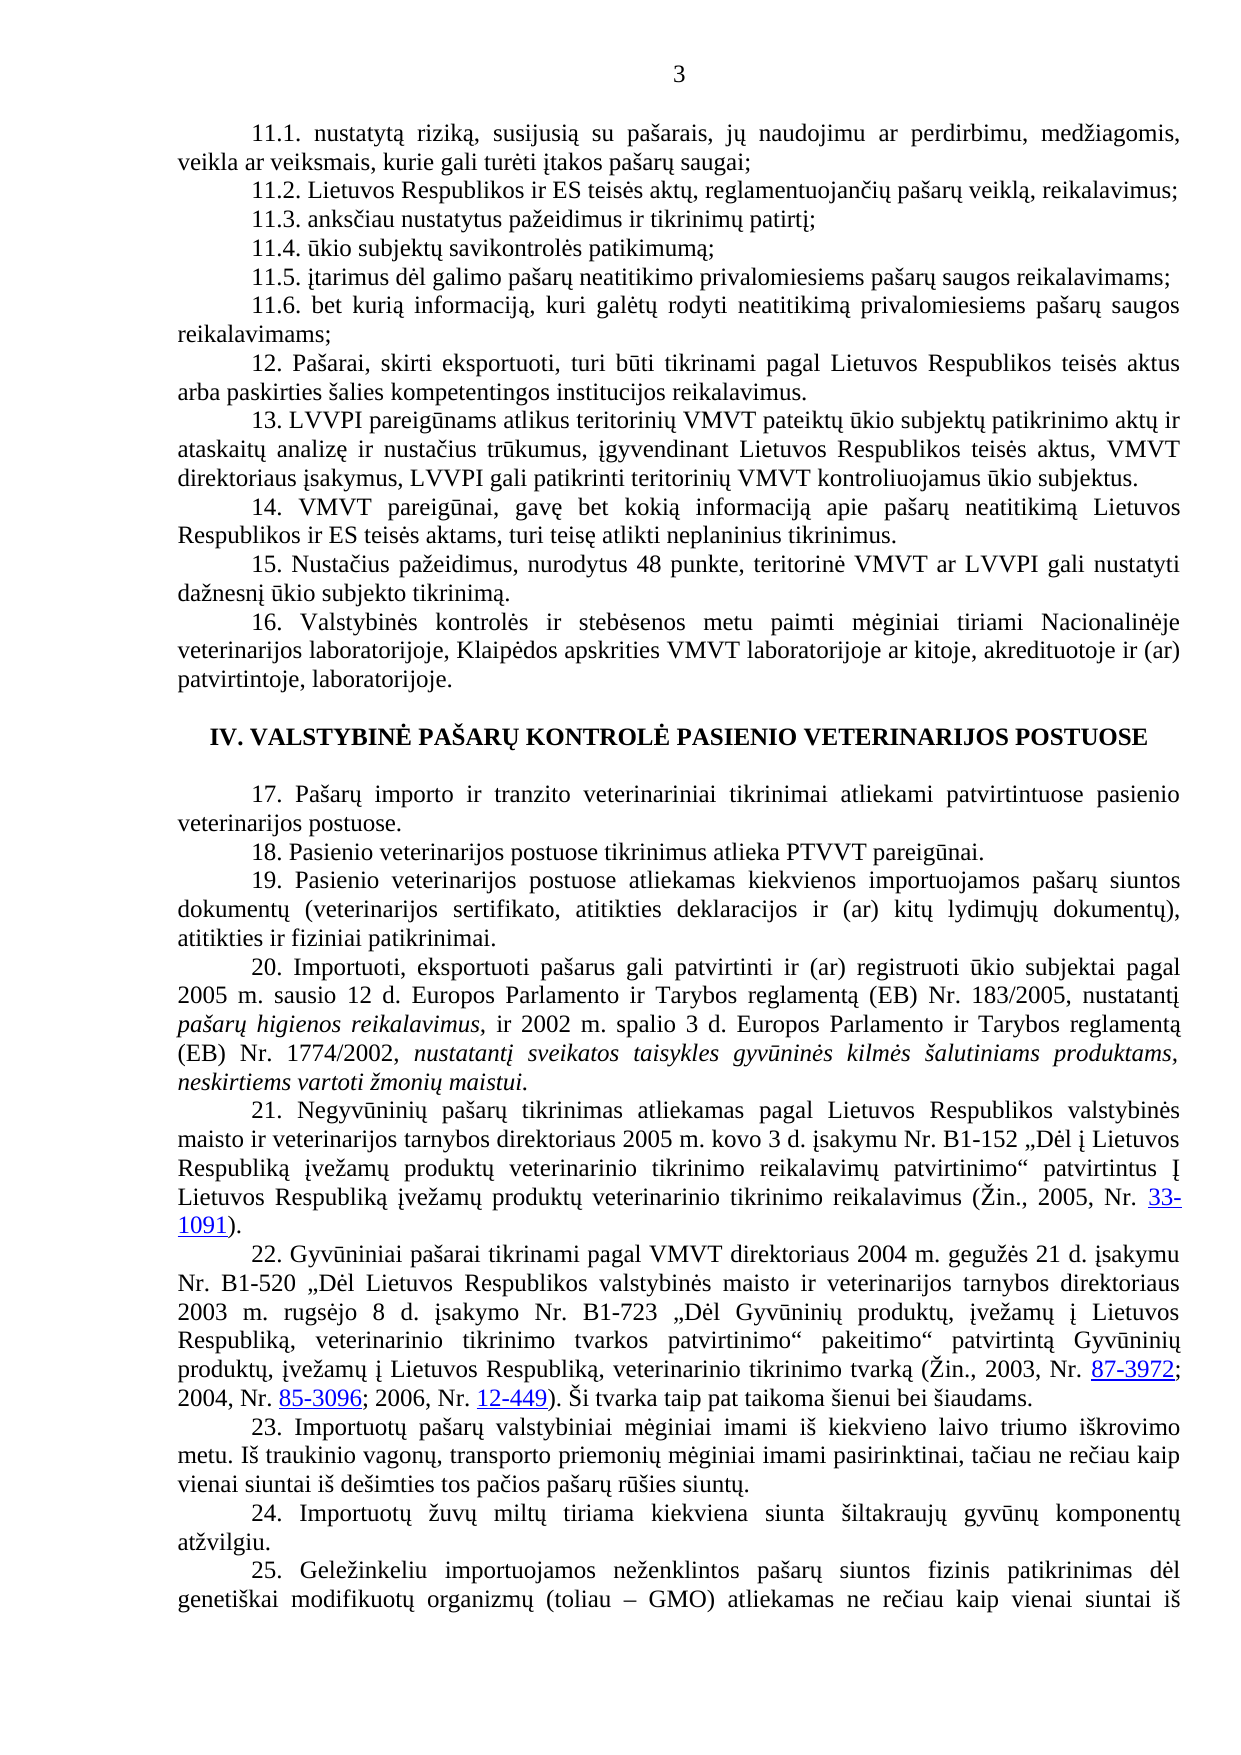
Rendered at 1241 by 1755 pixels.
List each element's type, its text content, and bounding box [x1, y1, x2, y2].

text 11.5. įtarimus dėl galimo pašarų neatitikimo privalomiesiems pašarų saugos reikalavimams; [177, 262, 1181, 291]
text 14. VMVT pareigūnai, gavę bet kokią informaciją apie pašarų neatitikimą Lietuvos Respublikos ir ES teisės aktams, turi teisę atlikti neplaninius tikrinimus. [177, 492, 1181, 549]
text 11.2. Lietuvos Respublikos ir ES teisės aktų, reglamentuojančių pašarų veiklą, reikalavimus; [177, 176, 1181, 204]
text 17. Pašarų importo ir tranzito veterinariniai tikrinimai atliekami patvirtintuose pasienio veterinarijos postuose. [177, 779, 1181, 837]
text 12. Pašarai, skirti eksportuoti, turi būti tikrinami pagal Lietuvos Respublikos teisės aktus arba paskirties šalies kompetentingos institucijos reikalavimus. [177, 348, 1181, 406]
text 11.4. ūkio subjektų savikontrolės patikimumą; [177, 233, 1181, 262]
text 23. Importuotų pašarų valstybiniai mėginiai imami iš kiekvieno laivo triumo iškrovimo metu. Iš traukinio vagonų, transporto priemonių mėginiai imami pasirinktinai, tačiau ne rečiau kaip vienai siuntai iš dešimties tos pačios pašarų rūšies siuntų. [177, 1412, 1181, 1498]
text 13. LVVPI pareigūnams atlikus teritorinių VMVT pateiktų ūkio subjektų patikrinimo aktų ir ataskaitų analizę ir nustačius trūkumus, įgyvendinant Lietuvos Respublikos teisės aktus, VMVT direktoriaus įsakymus, LVVPI gali patikrinti teritorinių VMVT kontroliuojamus ūkio subjektus. [177, 406, 1181, 492]
text 20. Importuoti, eksportuoti pašarus gali patvirtinti ir (ar) registruoti ūkio subjektai pagal 2005 m. sausio 12 d. Europos Parlamento ir Tarybos reglamentą (EB) Nr. 183/2005, nustatantį pašarų higienos reikalavimus, ir 2002 m. spalio 3 d. Europos Parlamento ir Tarybos reglamentą (EB) Nr. 1774/2002, nustatantį sveikatos taisykles gyvūninės kilmės šalutiniams produktams, neskirtiems vartoti žmonių maistui. [177, 952, 1181, 1096]
text 16. Valstybinės kontrolės ir stebėsenos metu paimti mėginiai tiriami Nacionalinėje veterinarijos laboratorijoje, Klaipėdos apskrities VMVT laboratorijoje ar kitoje, akredituotoje ir (ar) patvirtintoje, laboratorijoje. [177, 607, 1181, 693]
text IV. VALSTYBINĖ PAŠARŲ KONTROLĖ PASIENIO VETERINARIJOS POSTUOSE [177, 722, 1181, 751]
text 25. Geležinkeliu importuojamos neženklintos pašarų siuntos fizinis patikrinimas dėl genetiškai modifikuotų organizmų (toliau – GMO) atliekamas ne rečiau kaip vienai siuntai iš [177, 1556, 1181, 1613]
text 11.6. bet kurią informaciją, kuri galėtų rodyti neatitikimą privalomiesiems pašarų saugos reikalavimams; [177, 291, 1181, 348]
text 15. Nustačius pažeidimus, nurodytus 48 punkte, teritorinė VMVT ar LVVPI gali nustatyti dažnesnį ūkio subjekto tikrinimą. [177, 549, 1181, 607]
text 22. Gyvūniniai pašarai tikrinami pagal VMVT direktoriaus 2004 m. gegužės 21 d. įsakymu Nr. B1-520 „Dėl Lietuvos Respublikos valstybinės maisto ir veterinarijos tarnybos direktoriaus 2003 m. rugsėjo 8 d. įsakymo Nr. B1-723 „Dėl Gyvūninių produktų, įvežamų į Lietuvos Respubliką, veterinarinio tikrinimo tvarkos patvirtinimo“ pakeitimo“ patvirtintą Gyvūninių produktų, įvežamų į Lietuvos Respubliką, veterinarinio tikrinimo tvarką (Žin., 2003, Nr. 87-3972; 2004, Nr. 85-3096; 2006, Nr. 12-449). Ši tvarka taip pat taikoma šienui bei šiaudams. [177, 1239, 1181, 1412]
text 11.1. nustatytą riziką, susijusią su pašarais, jų naudojimu ar perdirbimu, medžiagomis, veikla ar veiksmais, kurie gali turėti įtakos pašarų saugai; [177, 118, 1181, 176]
text 11.3. anksčiau nustatytus pažeidimus ir tikrinimų patirtį; [177, 204, 1181, 233]
text 19. Pasienio veterinarijos postuose atliekamas kiekvienos importuojamos pašarų siuntos dokumentų (veterinarijos sertifikato, atitikties deklaracijos ir (ar) kitų lydimųjų dokumentų), atitikties ir fiziniai patikrinimai. [177, 866, 1181, 952]
text 18. Pasienio veterinarijos postuose tikrinimus atlieka PTVVT pareigūnai. [177, 837, 1181, 866]
text 24. Importuotų žuvų miltų tiriama kiekviena siunta šiltakraujų gyvūnų komponentų atžvilgiu. [177, 1498, 1181, 1556]
text 21. Negyvūninių pašarų tikrinimas atliekamas pagal Lietuvos Respublikos valstybinės maisto ir veterinarijos tarnybos direktoriaus 2005 m. kovo 3 d. įsakymu Nr. B1-152 „Dėl į Lietuvos Respubliką įvežamų produktų veterinarinio tikrinimo reikalavimų patvirtinimo“ patvirtintus Į Lietuvos Respubliką įvežamų produktų veterinarinio tikrinimo reikalavimus (Žin., 2005, Nr. 33-1091). [177, 1096, 1181, 1239]
